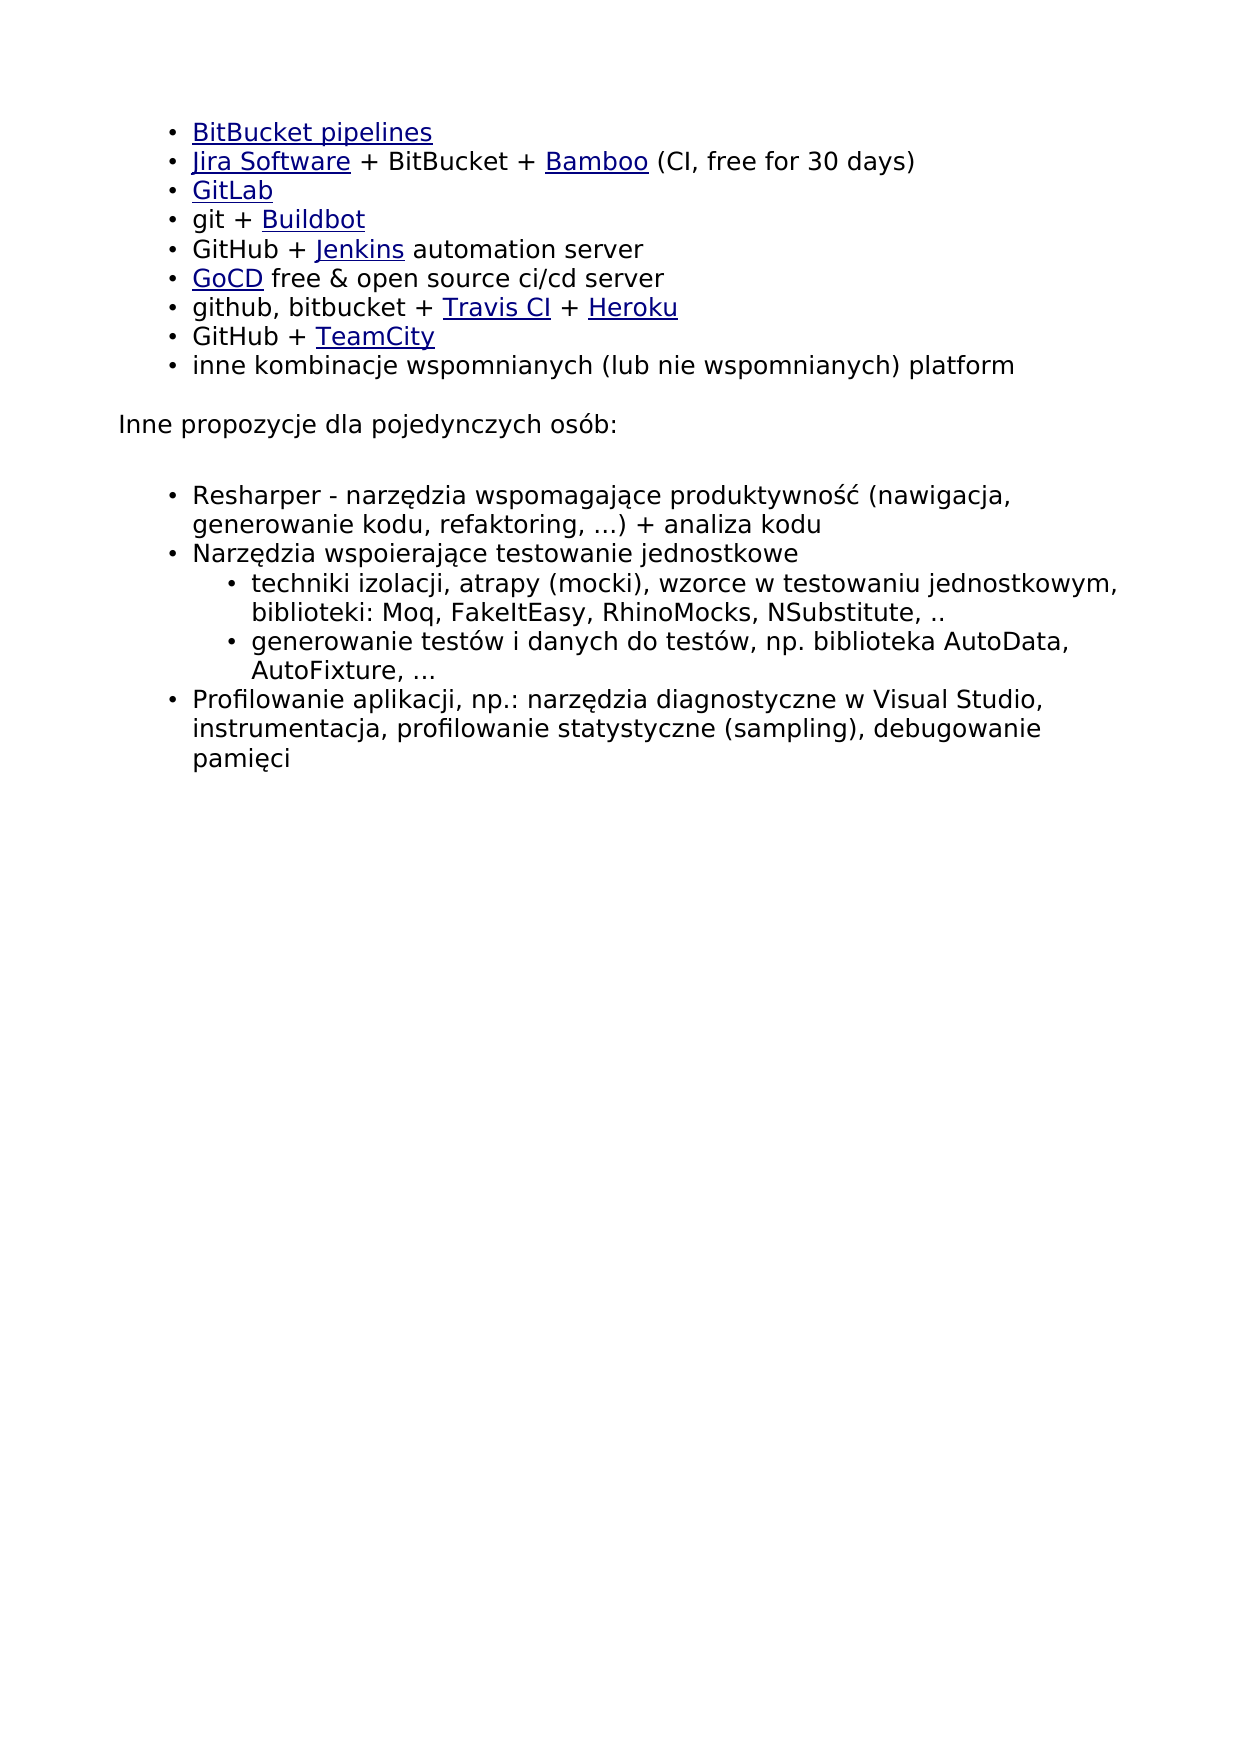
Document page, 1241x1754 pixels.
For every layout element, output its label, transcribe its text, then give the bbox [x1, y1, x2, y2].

list GoCD free & open source ci/cd server [177, 264, 1122, 293]
list GitLab [177, 176, 1122, 206]
text Inne propozycje dla pojedynczych osób: [118, 410, 1122, 439]
list github, bitbucket + Travis CI + Heroku [177, 293, 1122, 322]
list Resharper - narzędzia wspomagające produktywność (nawigacja, generowanie kodu, refaktoring, ...) + analiza kodu [177, 481, 1122, 539]
list Narzędzia wspoierające testowanie jednostkowe [177, 539, 1122, 569]
list GitHub + Jenkins automation server [177, 235, 1122, 264]
list generowanie testów i danych do testów, np. biblioteka AutoData, AutoFixture, ... [236, 627, 1122, 685]
list Jira Software + BitBucket + Bamboo (CI, free for 30 days) [177, 147, 1122, 176]
list Profilowanie aplikacji, np.: narzędzia diagnostyczne w Visual Studio, instrumentacja, profilowanie statystyczne (sampling), debugowanie pamięci [177, 685, 1122, 773]
list git + Buildbot [177, 206, 1122, 235]
list BitBucket pipelines [177, 118, 1122, 147]
list inne kombinacje wspomnianych (lub nie wspomnianych) platform [177, 351, 1122, 381]
list GitHub + TeamCity [177, 322, 1122, 351]
list techniki izolacji, atrapy (mocki), wzorce w testowaniu jednostkowym, biblioteki: Moq, FakeItEasy, RhinoMocks, NSubstitute, .. [236, 569, 1122, 627]
